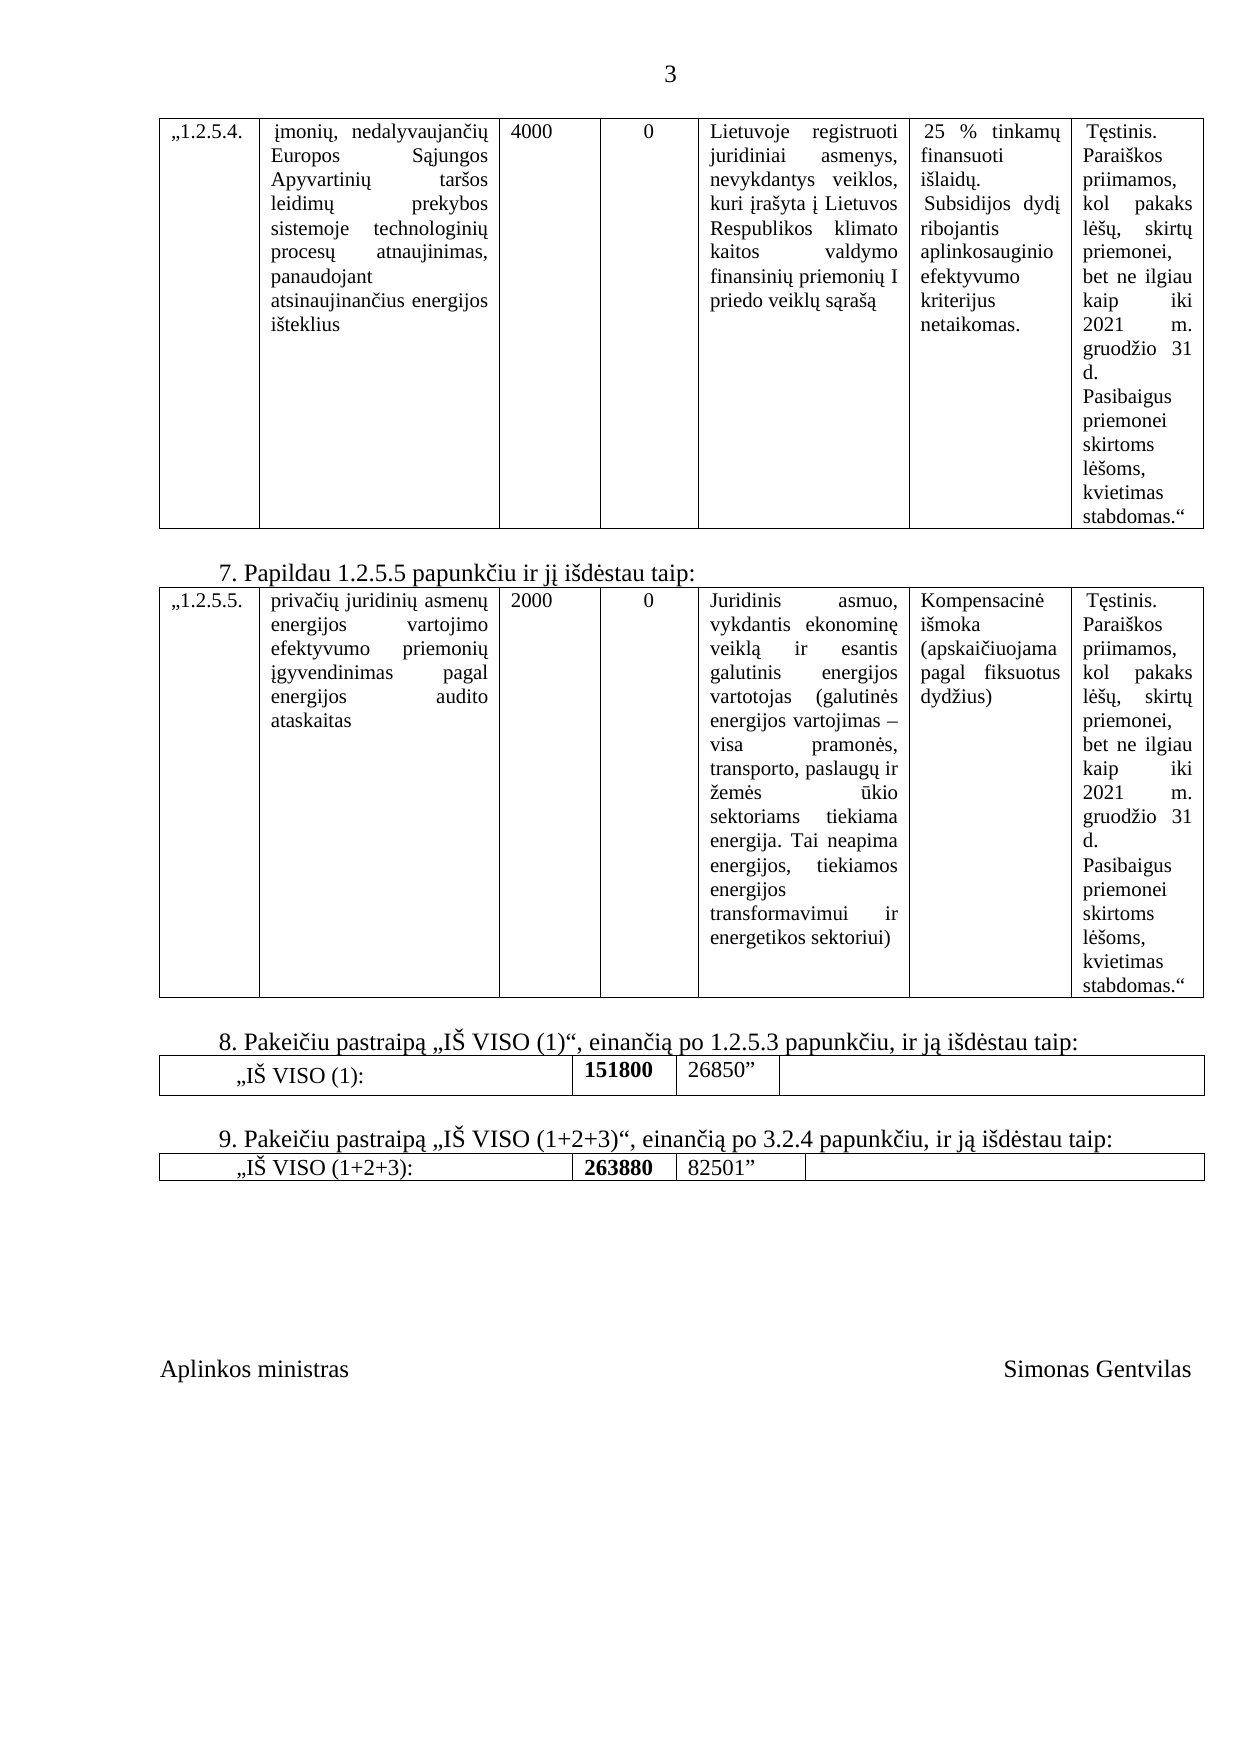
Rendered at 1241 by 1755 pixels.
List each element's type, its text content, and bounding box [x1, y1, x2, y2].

table_header „IŠ VISO (1): [160, 1056, 572, 1094]
text 9. Pakeičiu pastraipą „IŠ VISO (1+2+3)“, einančią po 3.2.4 papunkčiu, ir ją išdėstau taip: [159, 1124, 1193, 1153]
table_header įmonių, nedalyvaujančių Europos Sąjungos Apyvartinių taršos leidimų prekybos sistemoje technologinių procesų atnaujinimas, panaudojant atsinaujinančius energijos išteklius [260, 119, 499, 528]
table_header Tęstinis. Paraiškos priimamos, kol pakaks lėšų, skirtų priemonei, bet ne ilgiau kaip iki 2021 m. gruodžio 31 d. Pasibaigus priemonei skirtoms lėšoms, kvietimas stabdomas.“ [1072, 588, 1203, 997]
table_header 0 [601, 588, 698, 997]
table_header „1.2.5.5. [160, 588, 259, 997]
table_header Kompensacinė išmoka (apskaičiuojama pagal fiksuotus dydžius) [910, 588, 1071, 997]
table_header privačių juridinių asmenų energijos vartojimo efektyvumo priemonių įgyvendinimas pagal energijos audito ataskaitas [260, 588, 499, 997]
table_header „1.2.5.4. [160, 119, 259, 528]
table_header Tęstinis. Paraiškos priimamos, kol pakaks lėšų, skirtų priemonei, bet ne ilgiau kaip iki 2021 m. gruodžio 31 d. Pasibaigus priemonei skirtoms lėšoms, kvietimas stabdomas.“ [1072, 119, 1203, 528]
text 8. Pakeičiu pastraipą „IŠ VISO (1)“, einančią po 1.2.5.3 papunkčiu, ir ją išdėstau taip: [159, 1027, 1181, 1055]
table_header 151800 [573, 1056, 676, 1094]
table_header [780, 1056, 1204, 1094]
table_header 26850” [677, 1056, 779, 1094]
table_header [806, 1154, 1204, 1180]
table_header 263880 [573, 1154, 676, 1180]
table_header 25 % tinkamų finansuoti išlaidų. Subsidijos dydį ribojantis aplinkosauginio efektyvumo kriterijus netaikomas. [910, 119, 1071, 528]
text 7. Papildau 1.2.5.5 papunkčiu ir jį išdėstau taip: [159, 558, 1181, 587]
table_header 4000 [500, 119, 600, 528]
table_header 0 [601, 119, 698, 528]
table_header „IŠ VISO (1+2+3): [160, 1154, 572, 1180]
table_header 82501” [677, 1154, 805, 1180]
text Aplinkos ministras Simonas Gentvilas [159, 1354, 1193, 1383]
table_header Juridinis asmuo, vykdantis ekonominę veiklą ir esantis galutinis energijos vartotojas (galutinės energijos vartojimas – visa pramonės, transporto, paslaugų ir žemės ūkio sektoriams tiekiama energija. Tai neapima energijos, tiekiamos energijos transformavimui ir energetikos sektoriui) [699, 588, 909, 997]
table_header Lietuvoje registruoti juridiniai asmenys, nevykdantys veiklos, kuri įrašyta į Lietuvos Respublikos klimato kaitos valdymo finansinių priemonių I priedo veiklų sąrašą [699, 119, 909, 528]
table_header 2000 [500, 588, 600, 997]
